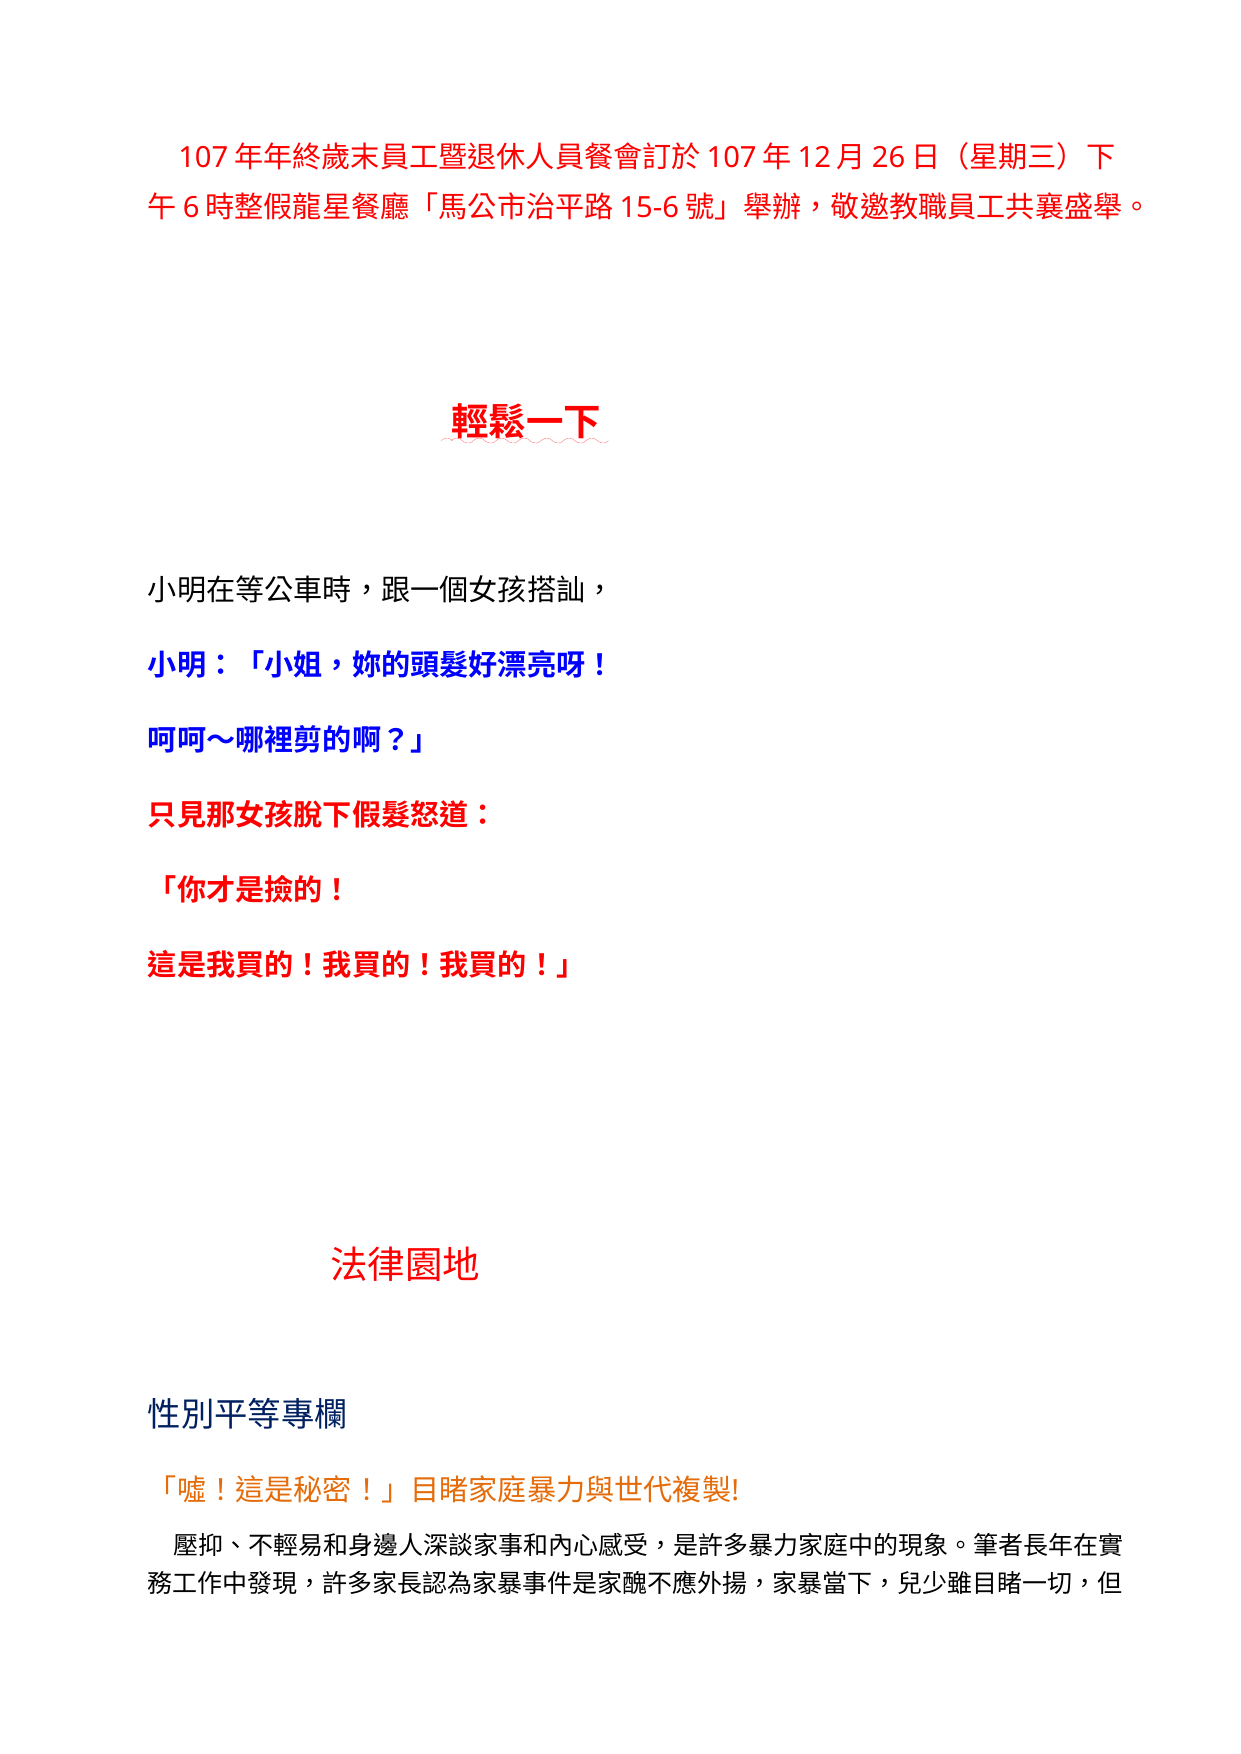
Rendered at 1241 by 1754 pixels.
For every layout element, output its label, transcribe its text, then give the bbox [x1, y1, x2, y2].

text 小明在等公車時，跟一個女孩搭訕， [148, 550, 1144, 625]
text 午6時整假龍星餐廳「馬公市治平路15-6號」舉辦，敬邀教職員工共襄盛舉。 [148, 177, 1144, 227]
text 這是我買的！我買的！我買的！」 [148, 925, 1144, 1000]
text 小明：「小姐，妳的頭髮好漂亮呀！ [148, 625, 1144, 700]
text 壓抑、不輕易和身邊人深談家事和內心感受，是許多暴力家庭中的現象。筆者長年在實務工作中發現，許多家長認為家暴事件是家醜不應外揚，家暴當下，兒少雖目睹一切，但 [148, 1525, 1144, 1600]
text 輕鬆一下 [148, 381, 1144, 456]
text 法律園地 [148, 1225, 1144, 1300]
text 只見那女孩脫下假髮怒道： [148, 775, 1144, 850]
text 「你才是撿的！ [148, 850, 1144, 925]
text 呵呵～哪裡剪的啊？」 [148, 700, 1144, 775]
text 「噓！這是秘密！」目睹家庭暴力與世代複製! [148, 1450, 1144, 1525]
text 107年年終歲末員工暨退休人員餐會訂於107年12月26日（星期三）下 [148, 127, 1144, 177]
text 性別平等專欄 [148, 1375, 1144, 1450]
